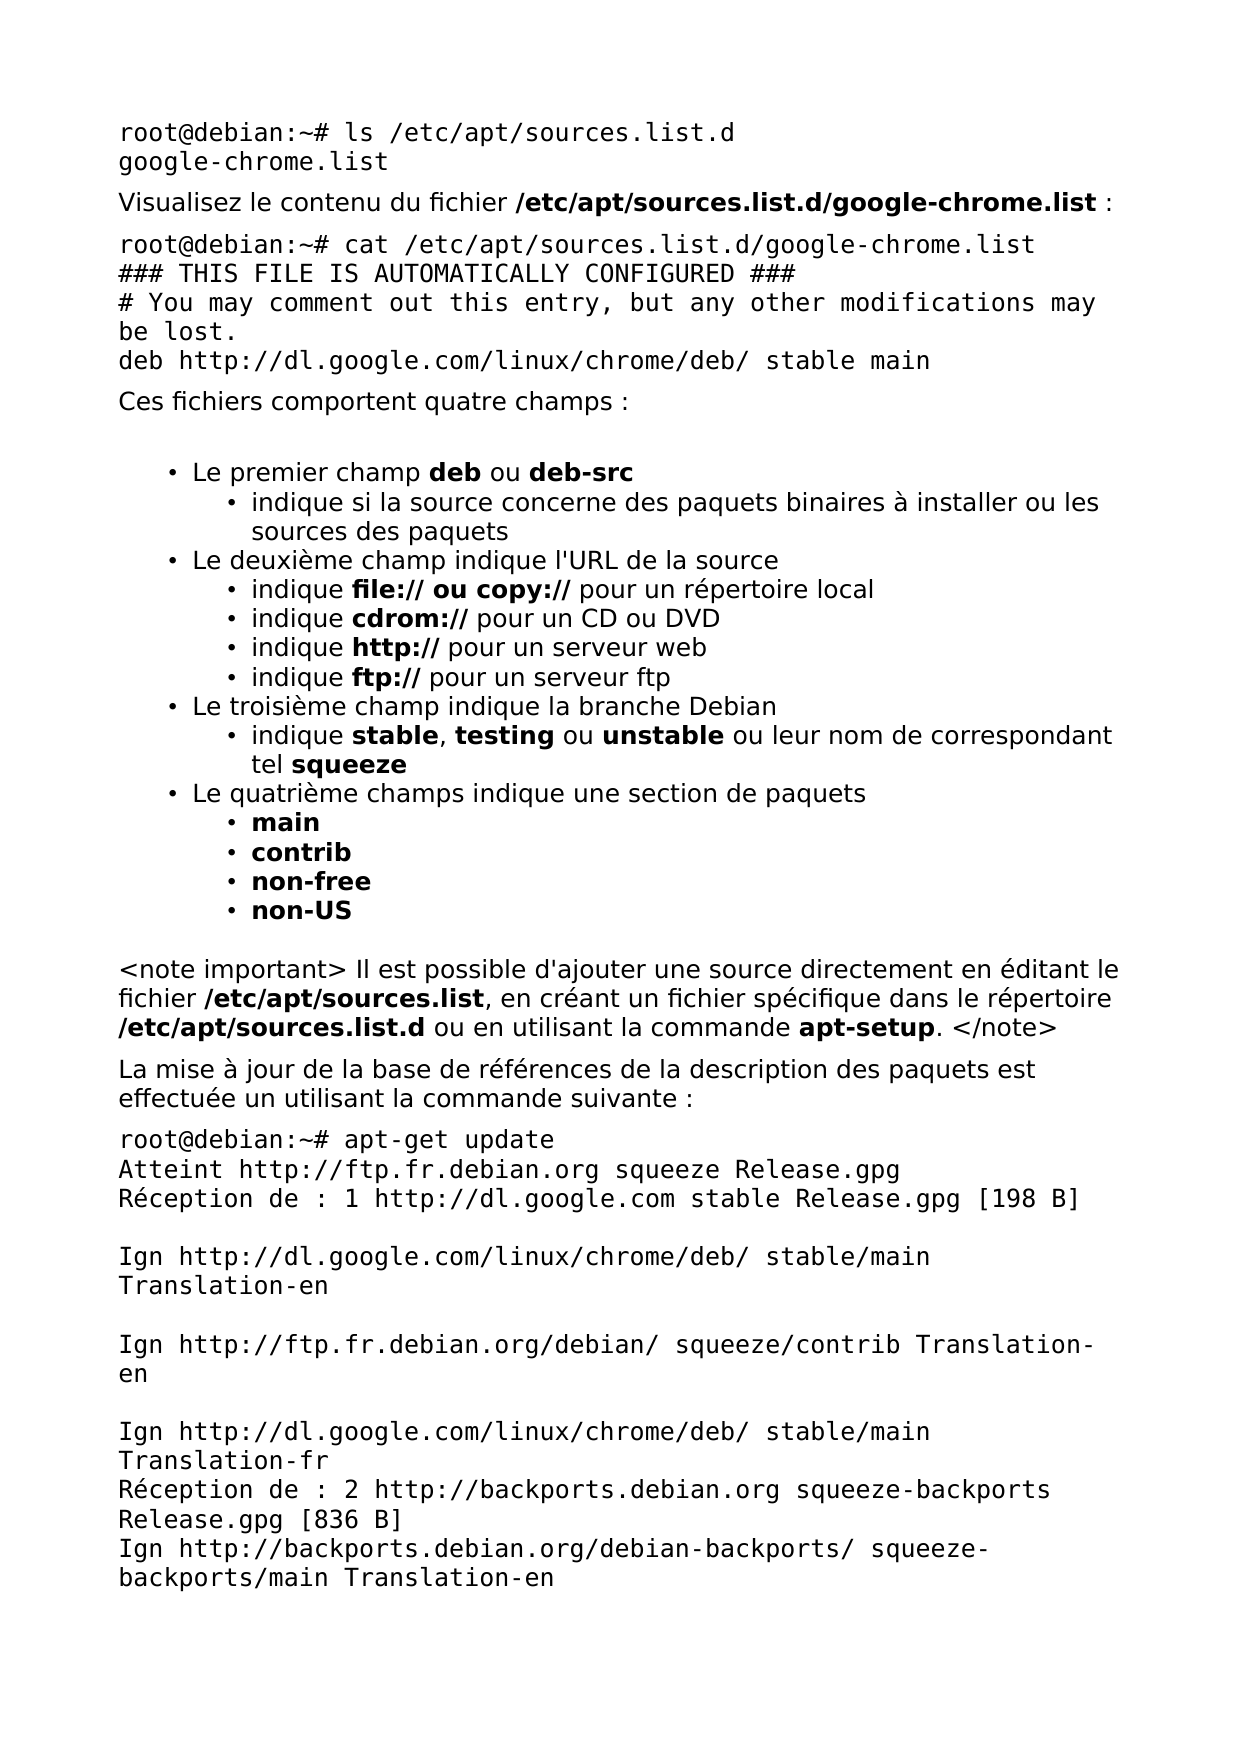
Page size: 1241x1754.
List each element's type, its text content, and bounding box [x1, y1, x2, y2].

text Visualisez le contenu du fichier /etc/apt/sources.list.d/google-chrome.list : [118, 188, 1122, 217]
list indique ftp:// pour un serveur ftp [236, 663, 1122, 692]
list indique cdrom:// pour un CD ou DVD [236, 604, 1122, 634]
list indique file:// ou copy:// pour un répertoire local [236, 575, 1122, 604]
text root@debian:~# apt-get update Atteint http://ftp.fr.debian.org squeeze Release.gpg Réception de : 1 http://dl.google.com stable Release.gpg [198 B] Ign http://dl.google.com/linux/chrome/deb/ stable/main Translation-en Ign http://ftp.fr.debian.org/debian/ squeeze/contrib Translation-en Ign http://dl.google.com/linux/chrome/deb/ stable/main Translation-fr Réception de : 2 http://backports.debian.org squeeze-backports Release.gpg [836 B] Ign http://backports.debian.org/debian-backports/ squeeze-backports/main Translation-en [118, 1126, 1122, 1621]
list indique http:// pour un serveur web [236, 634, 1122, 663]
text <note important> Il est possible d'ajouter une source directement en éditant le fichier /etc/apt/sources.list, en créant un fichier spécifique dans le répertoire /etc/apt/sources.list.d ou en utilisant la commande apt-setup. </note> [118, 955, 1122, 1042]
list contrib [236, 838, 1122, 867]
text root@debian:~# ls /etc/apt/sources.list.d google-chrome.list [118, 118, 1122, 176]
list main [236, 809, 1122, 838]
text root@debian:~# cat /etc/apt/sources.list.d/google-chrome.list ### THIS FILE IS AUTOMATICALLY CONFIGURED ### # You may comment out this entry, but any other modifications may be lost. deb http://dl.google.com/linux/chrome/deb/ stable main [118, 230, 1122, 376]
list Le quatrième champs indique une section de paquets [177, 779, 1122, 809]
text Ces fichiers comportent quatre champs : [118, 387, 1122, 417]
list indique si la source concerne des paquets binaires à installer ou les sources des paquets [236, 488, 1122, 546]
list Le deuxième champ indique l'URL de la source [177, 546, 1122, 575]
text La mise à jour de la base de références de la description des paquets est effectuée un utilisant la commande suivante : [118, 1055, 1122, 1113]
list indique stable, testing ou unstable ou leur nom de correspondant tel squeeze [236, 721, 1122, 779]
list non-free [236, 867, 1122, 896]
list Le premier champ deb ou deb-src [177, 459, 1122, 488]
list non-US [236, 896, 1122, 925]
list Le troisième champ indique la branche Debian [177, 692, 1122, 721]
